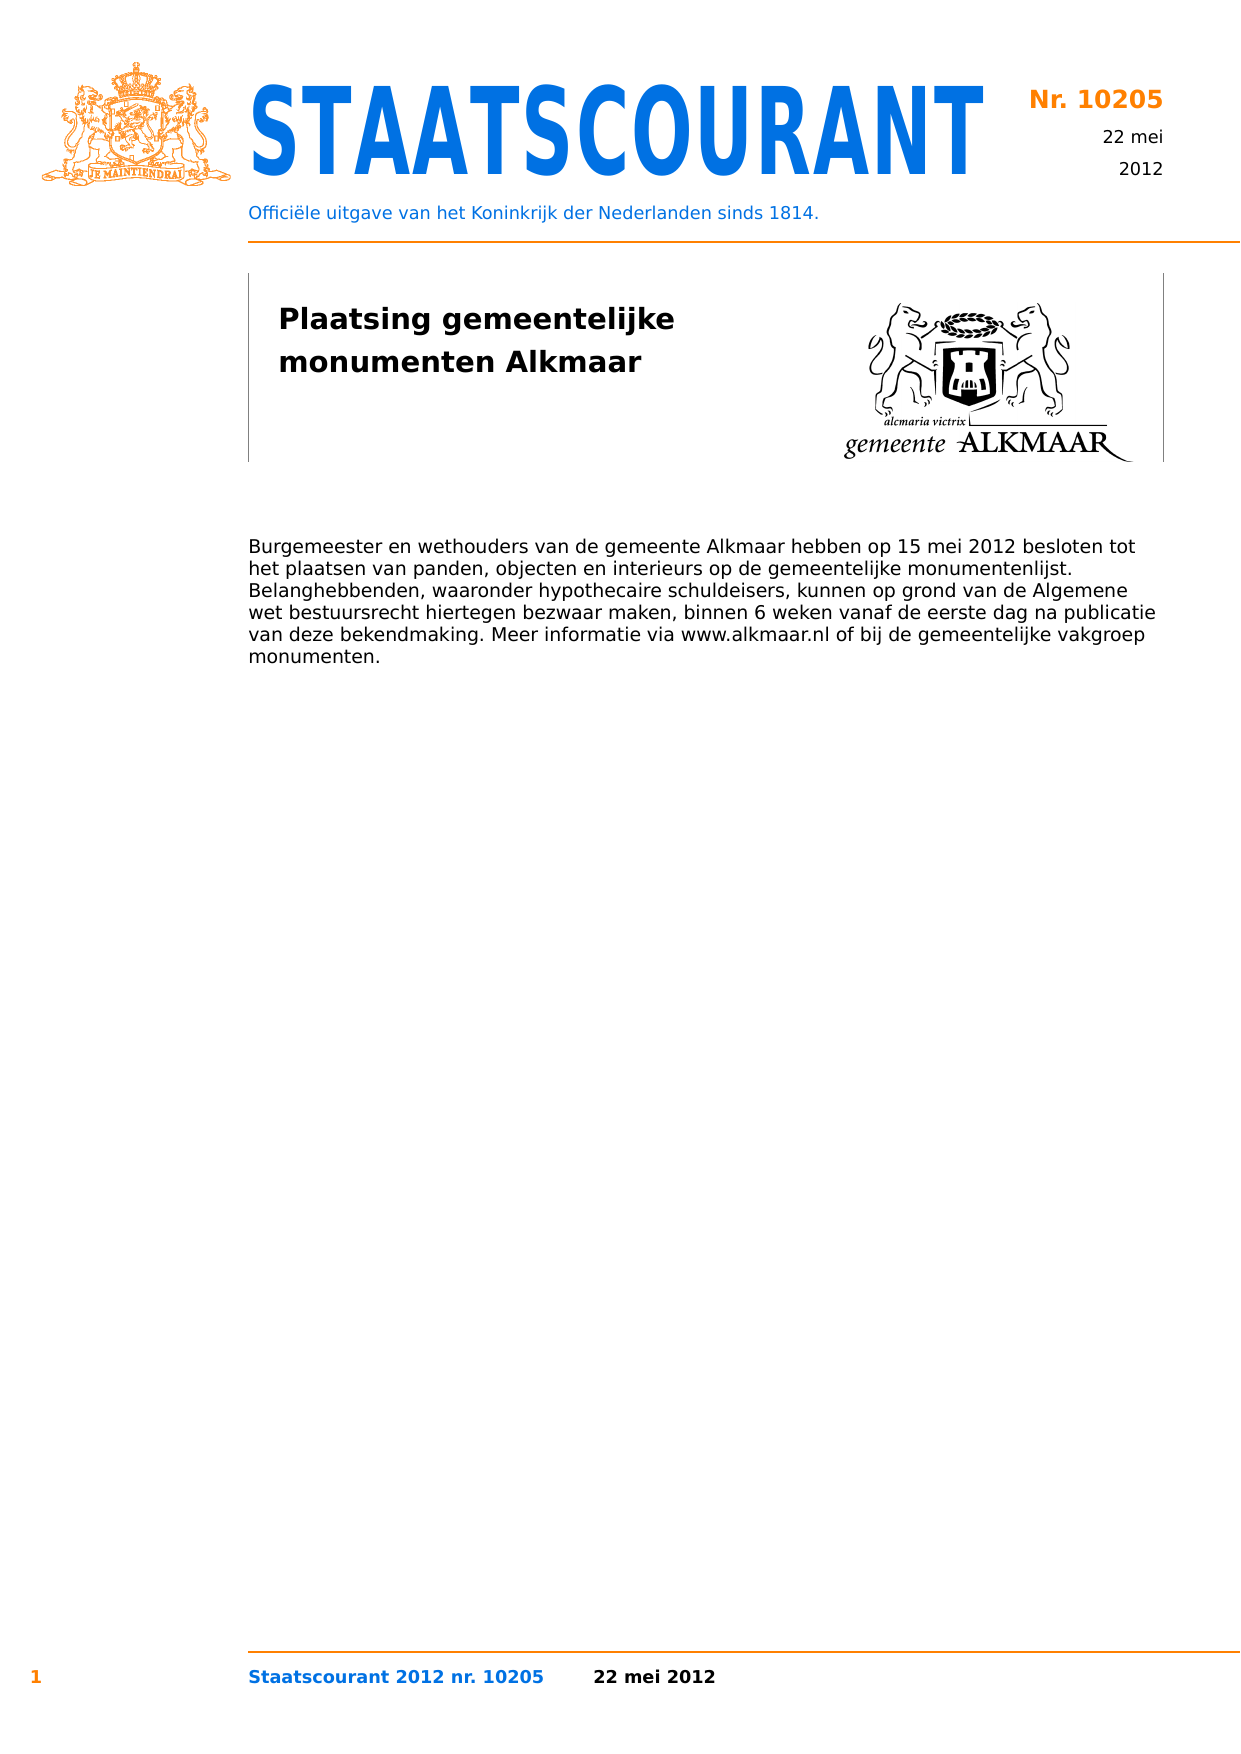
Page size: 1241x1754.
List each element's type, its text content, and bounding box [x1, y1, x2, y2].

table_cell Officiële uitgave van het Koninkrijk der Nederlanden sinds 1814. [248, 203, 1240, 241]
table_header STAATSCOURANT [248, 62, 998, 203]
picture [41, 62, 231, 186]
picture [844, 302, 1134, 462]
table_cell 22 mei [998, 121, 1240, 153]
table_header [25, 62, 248, 241]
subtitle Plaatsing gemeentelijke monumenten Alkmaar [249, 273, 1163, 462]
table_header Nr. 10205 [998, 62, 1240, 121]
text Burgemeester en wethouders van de gemeente Alkmaar hebben op 15 mei 2012 besloten tot het plaatsen van panden, objecten en interieurs op de gemeentelijke monumentenlijst. Belanghebbenden, waaronder hypothecaire schuldeisers, kunnen op grond van de Algemene wet bestuursrecht hiertegen bezwaar maken, binnen 6 weken vanaf de eerste dag na publicatie van deze bekendmaking. Meer informatie via www.alkmaar.nl of bij de gemeentelijke vakgroep monumenten. [248, 536, 1163, 668]
table_cell 2012 [998, 153, 1240, 203]
